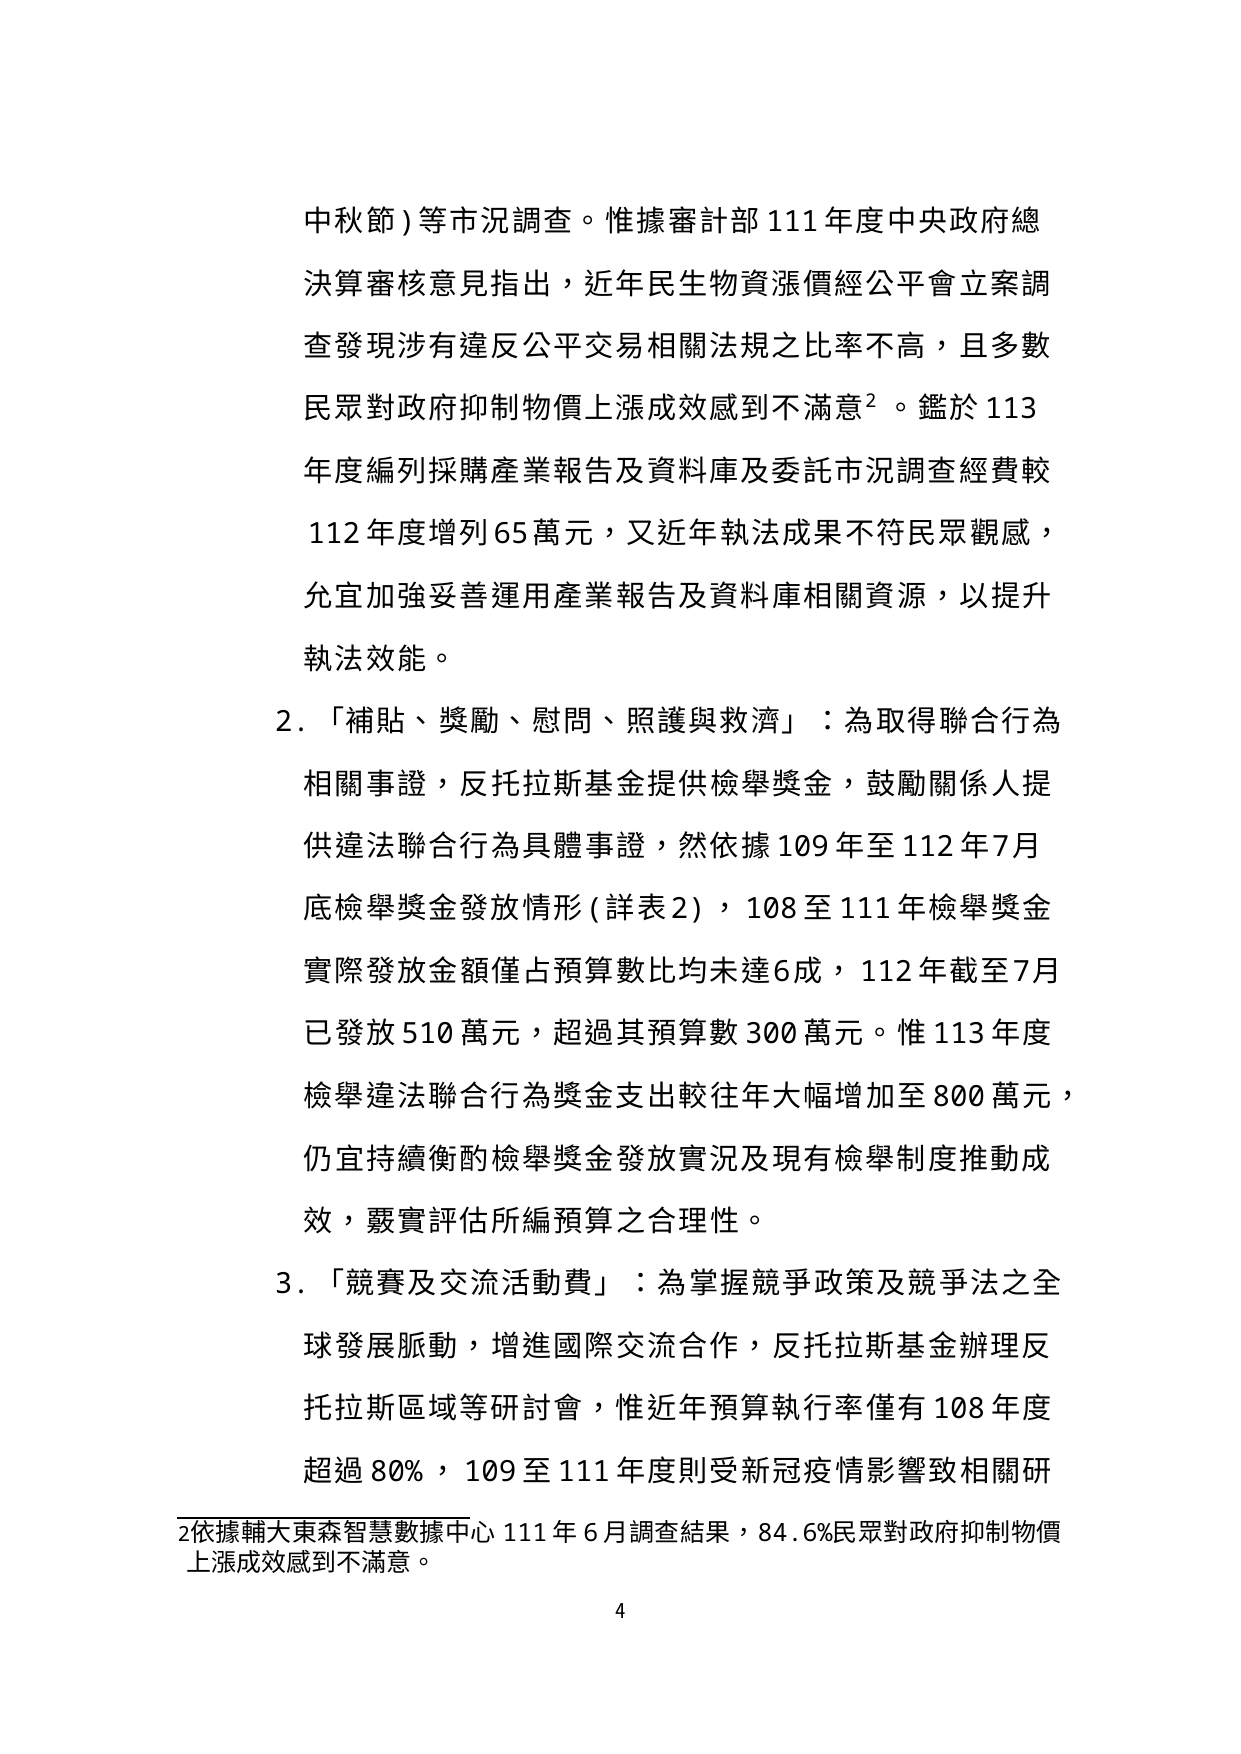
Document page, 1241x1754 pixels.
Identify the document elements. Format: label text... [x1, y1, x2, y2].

text 3.「競賽及交流活動費」：為掌握競爭政策及競爭法之全球發展脈動，增進國際交流合作，反托拉斯基金辦理反托拉斯區域等研討會，惟近年預算執行率僅有108年度超過80%，109至111年度則受新冠疫情影響致相關研 [266, 1240, 1063, 1490]
text 1.「專業服務費」：為瞭解產業發展動態及市場價格狀況，反托拉斯基金採購產業報告及資料庫(如「流通產業圖解情報庫」等)，並辦理重要年節(農曆春節、端午節、中秋節)等市況調查。惟據審計部111年度中央政府總決算審核意見指出，近年民生物資漲價經公平會立案調查發現涉有違反公平交易相關法規之比率不高，且多數民眾對政府抑制物價上漲成效感到不滿意。鑑於113年度編列採購產業報告及資料庫及委託市況調查經費較112年度增列65萬元，又近年執法成果不符民眾觀感，允宜加強妥善運用產業報告及資料庫相關資源，以提升執法效能。 [266, 177, 1063, 677]
text 2.「補貼、獎勵、慰問、照護與救濟」：為取得聯合行為相關事證，反托拉斯基金提供檢舉獎金，鼓勵關係人提供違法聯合行為具體事證，然依據109年至112年7月底檢舉獎金發放情形(詳表2)，108至111年檢舉獎金實際發放金額僅占預算數比均未達6成，112年截至7月已發放510萬元，超過其預算數300萬元。惟113年度檢舉違法聯合行為獎金支出較往年大幅增加至800萬元，仍宜持續衡酌檢舉獎金發放實況及現有檢舉制度推動成效，覈實評估所編預算之合理性。 [266, 677, 1063, 1240]
text 依據輔大東森智慧數據中心111年6月調查結果，84.6%民眾對政府抑制物價上漲成效感到不滿意。 [177, 1518, 1063, 1577]
